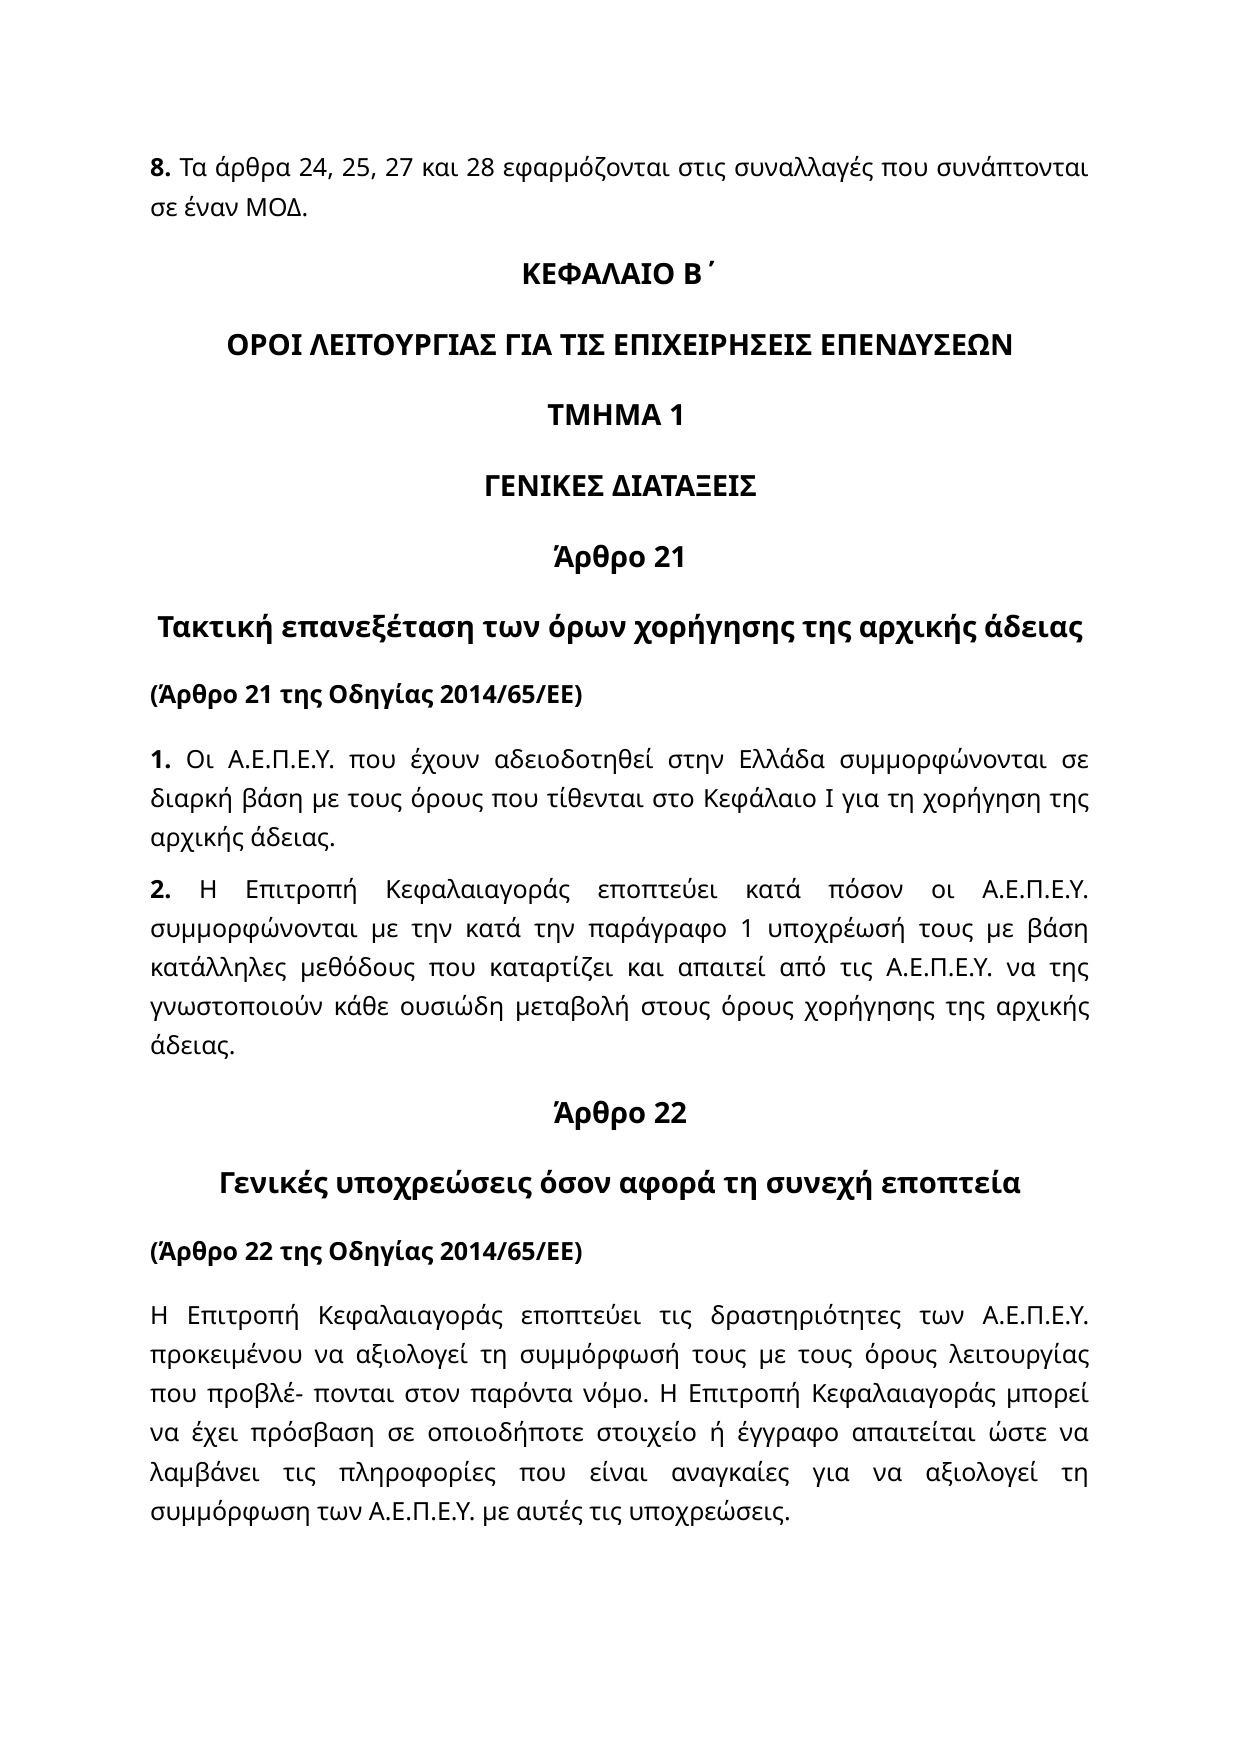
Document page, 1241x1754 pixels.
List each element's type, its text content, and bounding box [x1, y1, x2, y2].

text 1. Οι Α.Ε.Π.Ε.Υ. που έχουν αδειοδοτηθεί στην Ελλάδα συμμορφώνονται σε διαρκή βάση με τους όρους που τίθενται στο Κεφάλαιο I για τη χορήγηση της αρχικής άδειας. [150, 741, 1090, 854]
subtitle ΤΜΗΜΑ 1 [150, 394, 1090, 434]
text 2. Η Επιτροπή Κεφαλαιαγοράς εποπτεύει κατά πόσον οι Α.Ε.Π.Ε.Υ. συμμορφώνονται με την κατά την παράγραφο 1 υποχρέωσή τους με βάση κατάλληλες μεθόδους που καταρτίζει και απαιτεί από τις Α.Ε.Π.Ε.Υ. να της γνωστοποιούν κάθε ουσιώδη μεταβολή στους όρους χορήγησης της αρχικής άδειας. [150, 871, 1090, 1062]
subtitle Τακτική επανεξέταση των όρων χορήγησης της αρχικής άδειας [150, 606, 1090, 646]
subtitle ΟΡΟΙ ΛΕΙΤΟΥΡΓΙΑΣ ΓΙΑ ΤΙΣ ΕΠΙΧΕΙΡΗΣΕΙΣ ΕΠΕΝΔΥΣΕΩΝ [150, 324, 1090, 364]
subtitle Γενικές υποχρεώσεις όσον αφορά τη συνεχή εποπτεία [150, 1163, 1090, 1202]
text 8. Τα άρθρα 24, 25, 27 και 28 εφαρμόζονται στις συναλλαγές που συνάπτονται σε έναν ΜΟΔ. [150, 150, 1090, 223]
subtitle Άρθρο 22 [150, 1092, 1090, 1132]
text Η Επιτροπή Κεφαλαιαγοράς εποπτεύει τις δραστηριότητες των Α.Ε.Π.Ε.Υ. προκειμένου να αξιολογεί τη συμμόρφωσή τους με τους όρους λειτουργίας που προβλέ- πονται στον παρόντα νόμο. Η Επιτροπή Κεφαλαιαγοράς μπορεί να έχει πρόσβαση σε οποιοδήποτε στοιχείο ή έγγραφο απαιτείται ώστε να λαμβάνει τις πληροφορίες που είναι αναγκαίες για να αξιολογεί τη συμμόρφωση των Α.Ε.Π.Ε.Υ. με αυτές τις υποχρεώσεις. [150, 1297, 1090, 1527]
subtitle Άρθρο 21 [150, 536, 1090, 576]
subtitle ΓΕΝΙΚΕΣ ΔΙΑΤΑΞΕΙΣ [150, 465, 1090, 505]
subtitle ΚΕΦΑΛΑΙΟ Β΄ [150, 253, 1090, 293]
text (Άρθρο 22 της Οδηγίας 2014/65/ΕΕ) [150, 1233, 1090, 1267]
text (Άρθρο 21 της Οδηγίας 2014/65/ΕΕ) [150, 677, 1090, 711]
